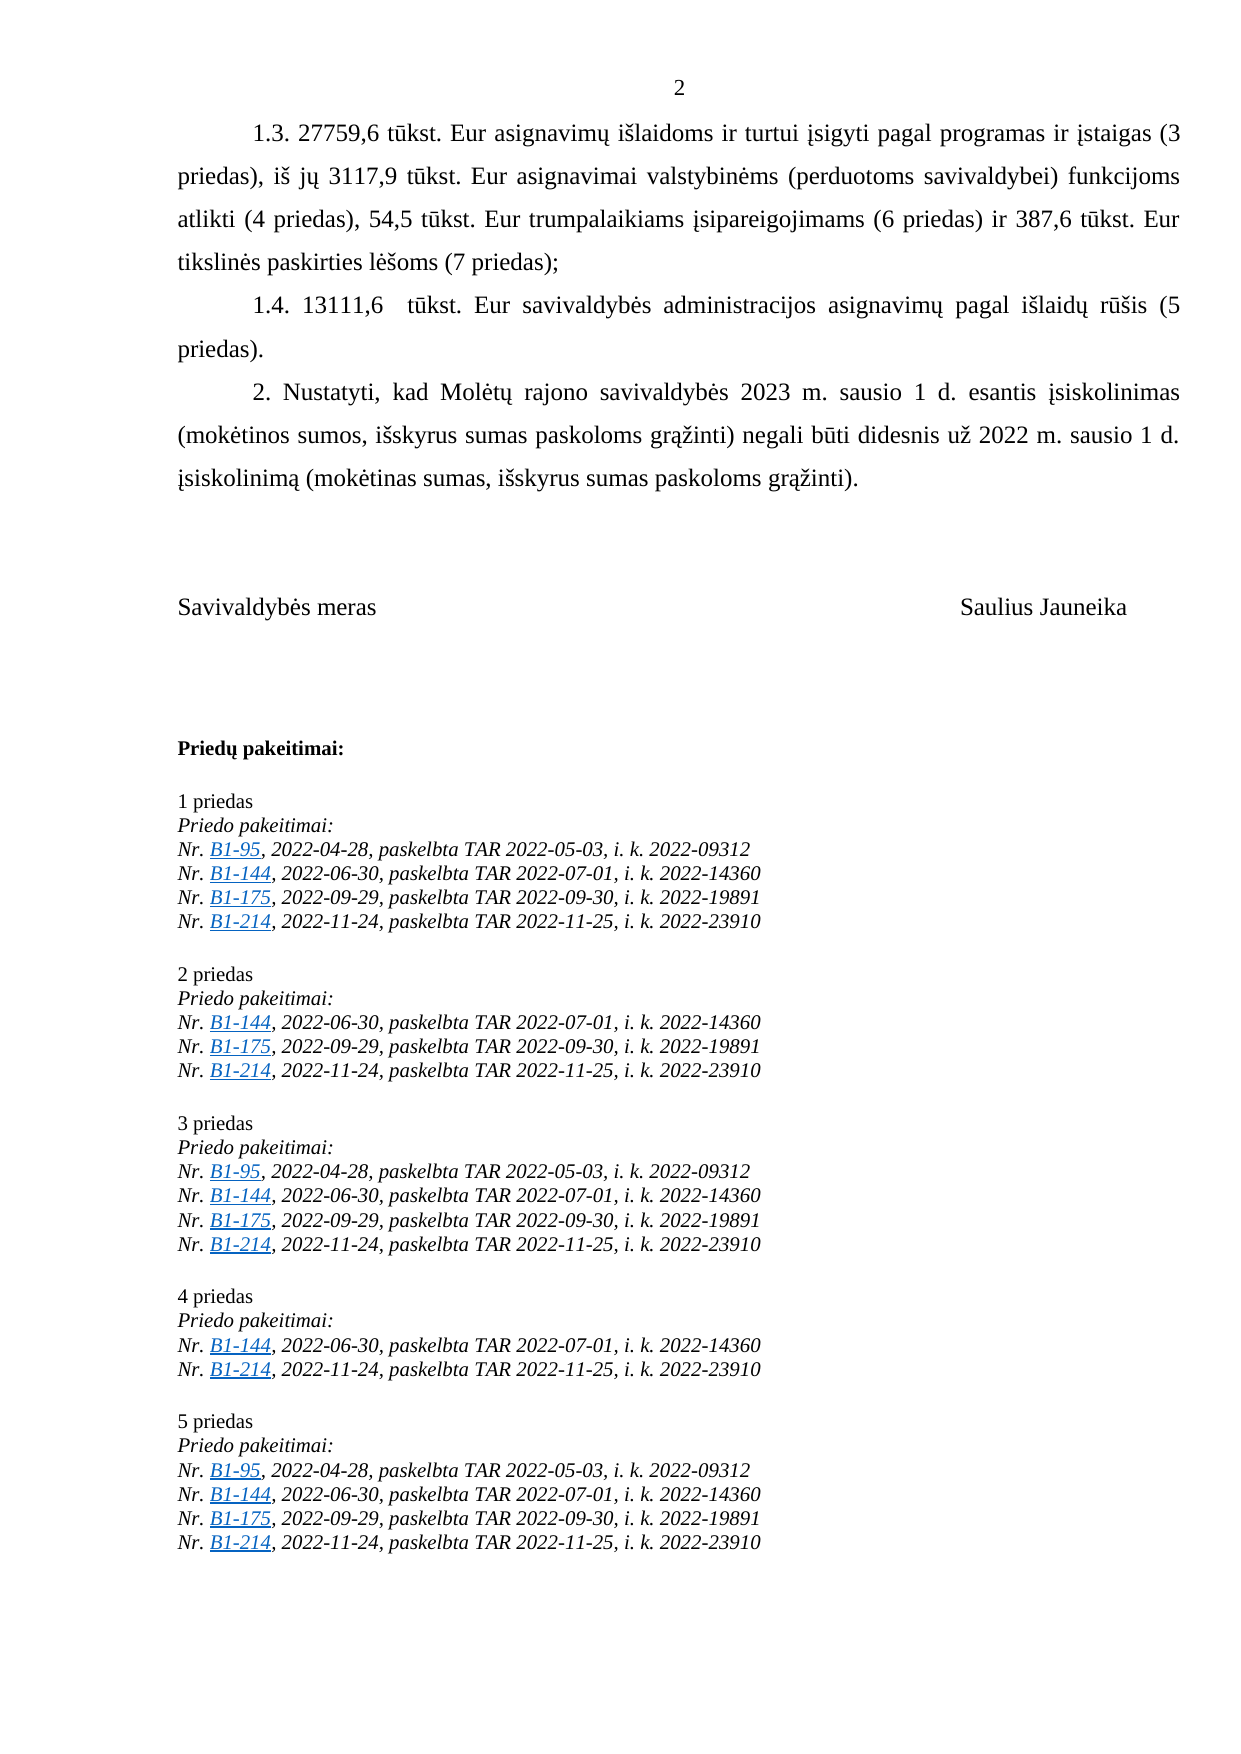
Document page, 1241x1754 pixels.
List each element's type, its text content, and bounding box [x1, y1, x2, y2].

text Priedo pakeitimai: [177, 1308, 1181, 1332]
text Nr. B1-214, 2022-11-24, paskelbta TAR 2022-11-25, i. k. 2022-23910 [177, 909, 1181, 933]
text Nr. B1-175, 2022-09-29, paskelbta TAR 2022-09-30, i. k. 2022-19891 [177, 885, 1181, 909]
text Nr. B1-175, 2022-09-29, paskelbta TAR 2022-09-30, i. k. 2022-19891 [177, 1034, 1181, 1058]
text Priedų pakeitimai: [177, 736, 1181, 760]
text 2. Nustatyti, kad Molėtų rajono savivaldybės 2023 m. sausio 1 d. esantis įsiskolinimas (mokėtinos sumos, išskyrus sumas paskoloms grąžinti) negali būti didesnis už 2022 m. sausio 1 d. įsiskolinimą (mokėtinas sumas, išskyrus sumas paskoloms grąžinti). [177, 377, 1181, 492]
text Priedo pakeitimai: [177, 1135, 1181, 1159]
text Nr. B1-144, 2022-06-30, paskelbta TAR 2022-07-01, i. k. 2022-14360 [177, 861, 1181, 885]
text Nr. B1-175, 2022-09-29, paskelbta TAR 2022-09-30, i. k. 2022-19891 [177, 1506, 1181, 1530]
text Nr. B1-95, 2022-04-28, paskelbta TAR 2022-05-03, i. k. 2022-09312 [177, 1159, 1181, 1183]
text Nr. B1-214, 2022-11-24, paskelbta TAR 2022-11-25, i. k. 2022-23910 [177, 1530, 1181, 1554]
text Nr. B1-214, 2022-11-24, paskelbta TAR 2022-11-25, i. k. 2022-23910 [177, 1357, 1181, 1381]
text Nr. B1-175, 2022-09-29, paskelbta TAR 2022-09-30, i. k. 2022-19891 [177, 1207, 1181, 1232]
text 2 priedas [177, 962, 1181, 986]
text Nr. B1-214, 2022-11-24, paskelbta TAR 2022-11-25, i. k. 2022-23910 [177, 1058, 1181, 1082]
text Nr. B1-144, 2022-06-30, paskelbta TAR 2022-07-01, i. k. 2022-14360 [177, 1183, 1181, 1207]
text 4 priedas [177, 1284, 1181, 1308]
text Priedo pakeitimai: [177, 813, 1181, 837]
text Nr. B1-144, 2022-06-30, paskelbta TAR 2022-07-01, i. k. 2022-14360 [177, 1332, 1181, 1357]
text Priedo pakeitimai: [177, 986, 1181, 1010]
text Nr. B1-144, 2022-06-30, paskelbta TAR 2022-07-01, i. k. 2022-14360 [177, 1010, 1181, 1034]
text Priedo pakeitimai: [177, 1433, 1181, 1457]
text Nr. B1-144, 2022-06-30, paskelbta TAR 2022-07-01, i. k. 2022-14360 [177, 1482, 1181, 1506]
text Nr. B1-95, 2022-04-28, paskelbta TAR 2022-05-03, i. k. 2022-09312 [177, 1457, 1181, 1482]
text 5 priedas [177, 1409, 1181, 1433]
text 1 priedas [177, 789, 1181, 813]
text 3 priedas [177, 1111, 1181, 1135]
text 1.4. 13111,6 tūkst. Eur savivaldybės administracijos asignavimų pagal išlaidų rūšis (5 priedas). [177, 291, 1181, 362]
text 1.3. 27759,6 tūkst. Eur asignavimų išlaidoms ir turtui įsigyti pagal programas ir įstaigas (3 priedas), iš jų 3117,9 tūkst. Eur asignavimai valstybinėms (perduotoms savivaldybei) funkcijoms atlikti (4 priedas), 54,5 tūkst. Eur trumpalaikiams įsipareigojimams (6 priedas) ir 387,6 tūkst. Eur tikslinės paskirties lėšoms (7 priedas); [177, 118, 1181, 276]
text Nr. B1-95, 2022-04-28, paskelbta TAR 2022-05-03, i. k. 2022-09312 [177, 837, 1181, 861]
text Savivaldybės meras Saulius Jauneika [177, 592, 1181, 621]
text Nr. B1-214, 2022-11-24, paskelbta TAR 2022-11-25, i. k. 2022-23910 [177, 1232, 1181, 1256]
